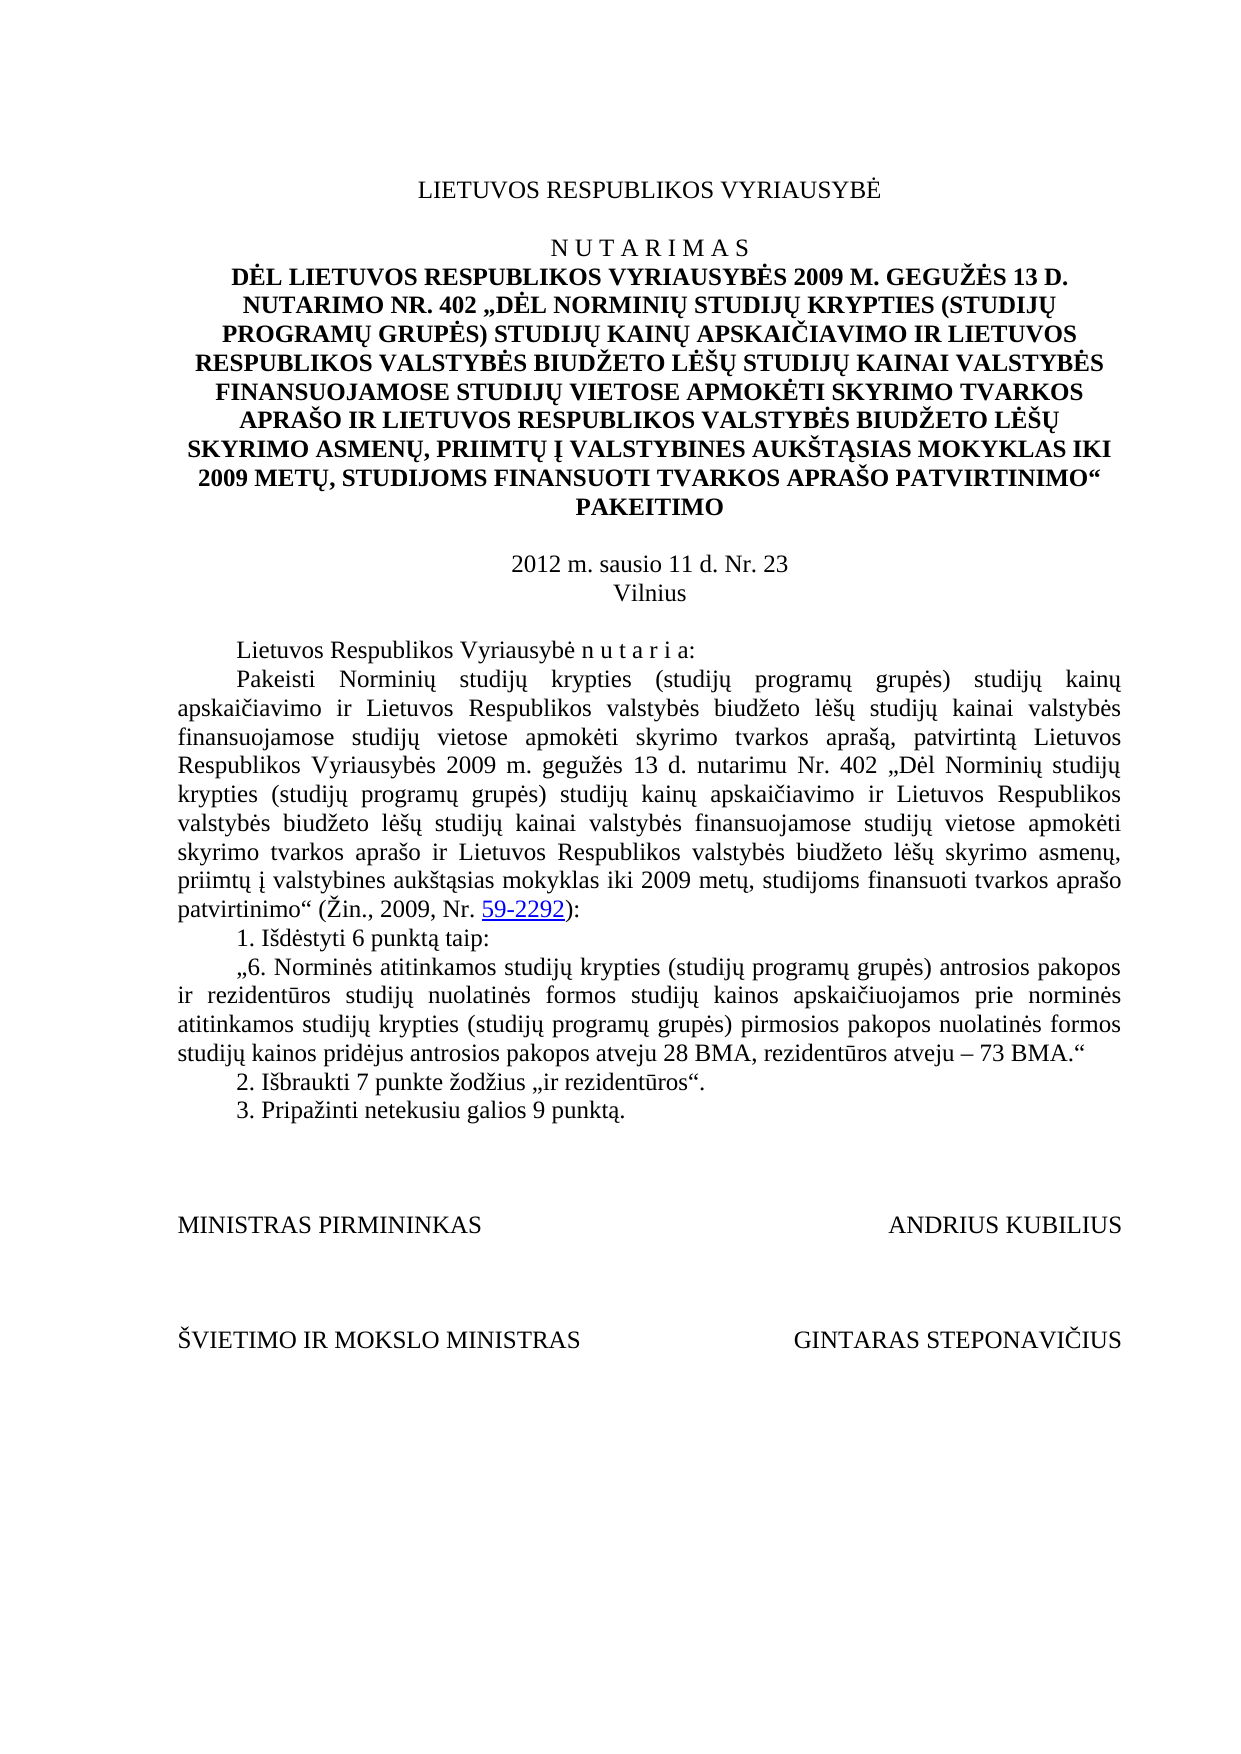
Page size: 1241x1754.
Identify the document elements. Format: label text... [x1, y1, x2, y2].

text 3. Pripažinti netekusiu galios 9 punktą. [177, 1096, 1122, 1124]
text 2012 m. sausio 11 d. Nr. 23 [177, 549, 1122, 578]
text 2. Išbraukti 7 punkte žodžius „ir rezidentūros“. [177, 1067, 1122, 1096]
text NUTARIMAS [177, 233, 1122, 262]
text Lietuvos Respublikos Vyriausybė nutaria: [177, 636, 1122, 664]
text Pakeisti Norminių studijų krypties (studijų programų grupės) studijų kainų apskaičiavimo ir Lietuvos Respublikos valstybės biudžeto lėšų studijų kainai valstybės finansuojamose studijų vietose apmokėti skyrimo tvarkos aprašą, patvirtintą Lietuvos Respublikos Vyriausybės 2009 m. gegužės 13 d. nutarimu Nr. 402 „Dėl Norminių studijų krypties (studijų programų grupės) studijų kainų apskaičiavimo ir Lietuvos Respublikos valstybės biudžeto lėšų studijų kainai valstybės finansuojamose studijų vietose apmokėti skyrimo tvarkos aprašo ir Lietuvos Respublikos valstybės biudžeto lėšų skyrimo asmenų, priimtų į valstybines aukštąsias mokyklas iki 2009 metų, studijoms finansuoti tvarkos aprašo patvirtinimo“ (Žin., 2009, Nr. 59-2292): [177, 664, 1122, 923]
text Lietuvos Respublikos Vyriausybė [177, 176, 1122, 204]
text 1. Išdėstyti 6 punktą taip: [177, 923, 1122, 952]
text Vilnius [177, 578, 1122, 607]
text „6. Norminės atitinkamos studijų krypties (studijų programų grupės) antrosios pakopos ir rezidentūros studijų nuolatinės formos studijų kainos apskaičiuojamos prie norminės atitinkamos studijų krypties (studijų programų grupės) pirmosios pakopos nuolatinės formos studijų kainos pridėjus antrosios pakopos atveju 28 BMA, rezidentūros atveju – 73 BMA.“ [177, 952, 1122, 1067]
text DĖL Lietuvos Respublikos VYRIAUSYBĖS 2009 M. GEGUŽĖS 13 D. NUTARIMO NR. 402 „DĖL NORMINIŲ STUDIJŲ KRYPTIES (STUDIJŲ PROGRAMŲ GRUPĖS) STUDIJŲ KAINŲ APSKAIČIAVIMO IR LIETUVOS RESPUBLIKOS VALSTYBĖS BIUDŽETO LĖŠŲ STUDIJŲ KAINAI VALSTYBĖS FINANSUOJAMOSE STUDIJŲ VIETOSE APMOKĖTI SKYRIMO TVARKOS APRAŠO IR LIETUVOS RESPUBLIKOS VALSTYBĖS BIUDŽETO LĖŠŲ SKYRIMO ASMENŲ, PRIIMTŲ Į VALSTYBINES AUKŠTĄSIAS MOKYKLAS IKI 2009 METŲ, STUDIJOMS FINANSUOTI TVARKOS APRAŠO PATVIRTINIMO“ PAKEITIMO [177, 262, 1122, 521]
text MINISTRAS PIRMININKAS ANDRIUS KUBILIUS [177, 1211, 1122, 1239]
text ŠVIETIMO IR MOKSLO MINISTRAS GINTARAS STEPONAVIČIUS [177, 1326, 1122, 1354]
